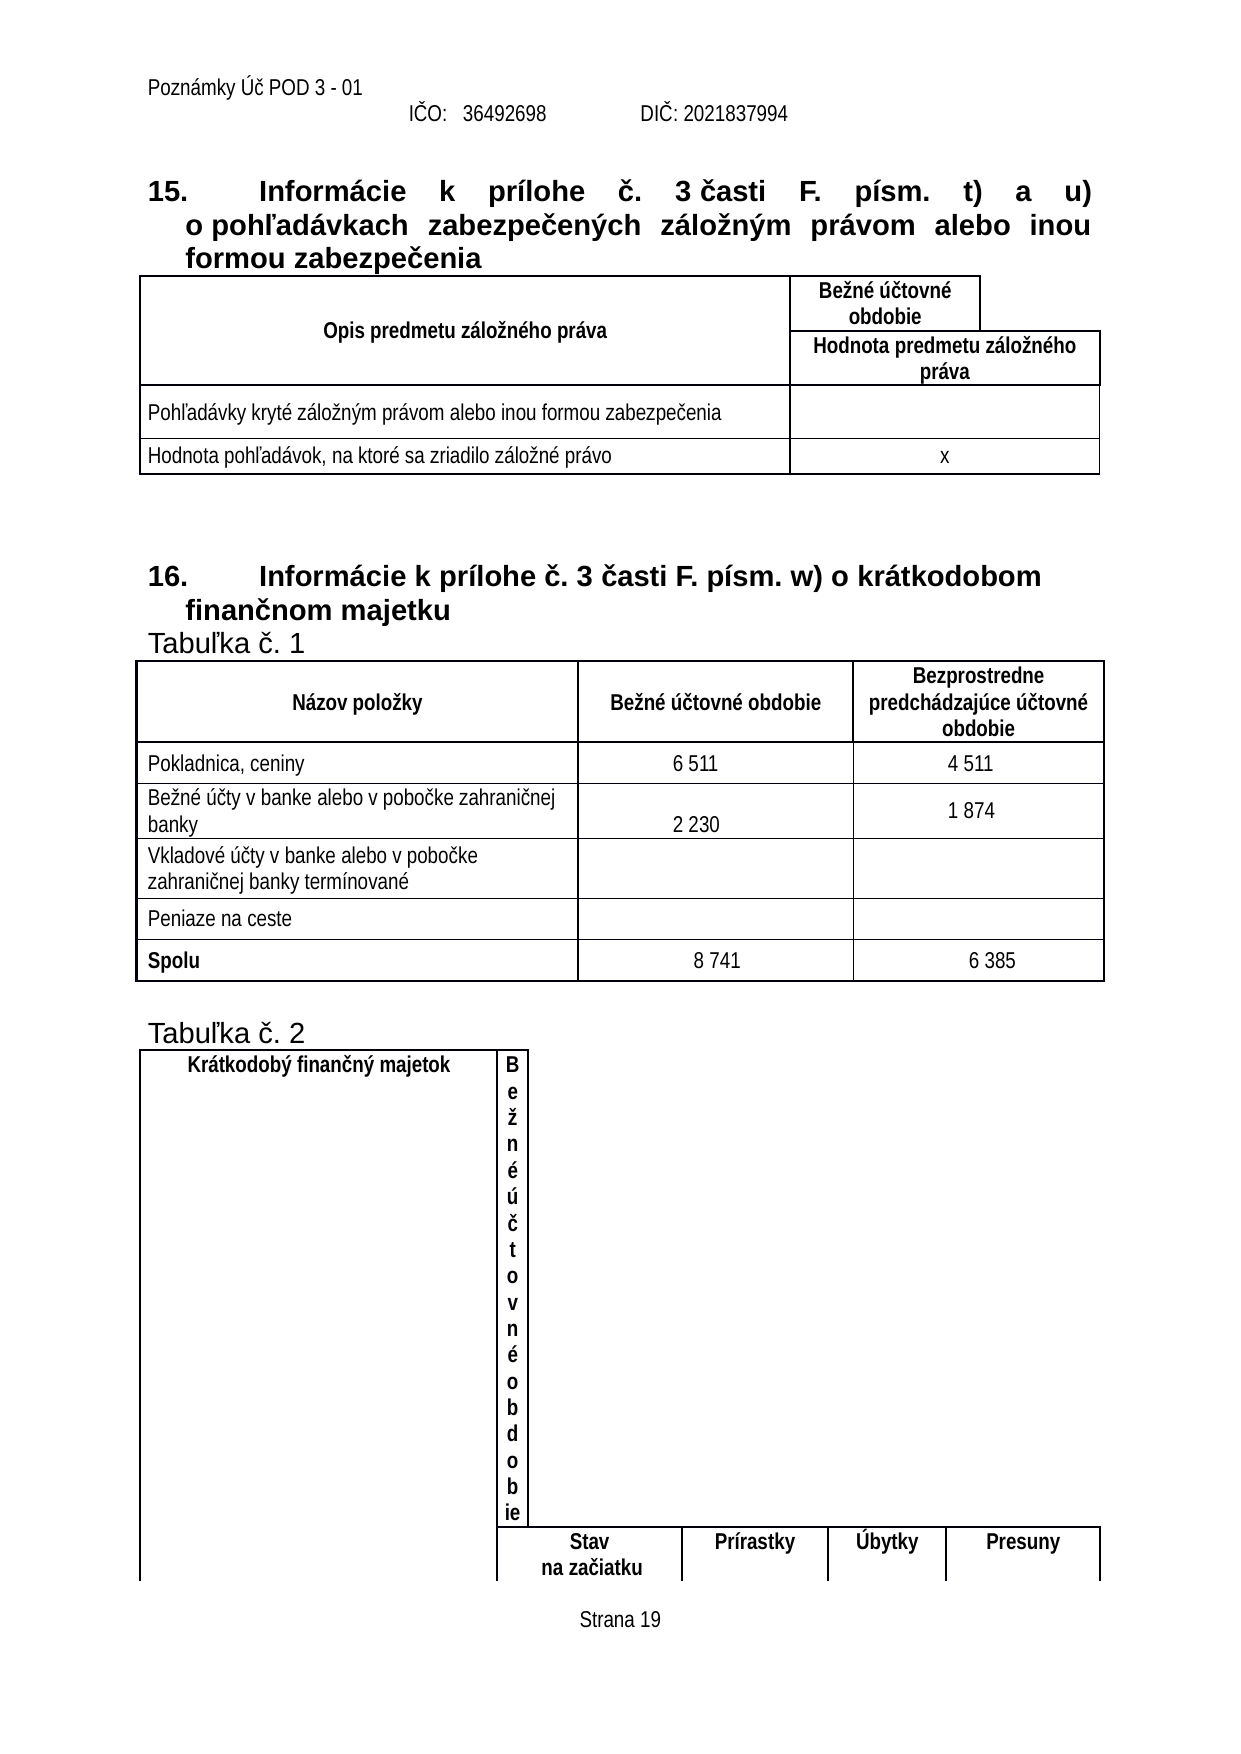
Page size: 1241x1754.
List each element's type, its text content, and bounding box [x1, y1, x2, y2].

table_cell Stav na začiatku [498, 1528, 681, 1581]
table_cell Spolu [138, 940, 577, 980]
table_cell Úbytky [829, 1528, 945, 1581]
table_cell Bežné účty v banke alebo v pobočke zahraničnej banky [138, 784, 577, 837]
table_cell Pohľadávky kryté záložným právom alebo inou formou zabezpečenia [141, 386, 789, 437]
text Tabuľka č. 2 [148, 1016, 1092, 1049]
table_cell x [791, 439, 1099, 473]
table_header Opis predmetu záložného práva [141, 277, 789, 384]
table_header Bezprostredne predchádzajúce účtovné obdobie [854, 662, 1103, 741]
table_cell Prírastky [683, 1528, 827, 1581]
list Informácie k prílohe č. 3 časti F. písm. t) a u) o pohľadávkach zabezpečených záložným právom alebo inou formou zabezpečenia [148, 174, 1092, 275]
list Informácie k prílohe č. 3 časti F. písm. w) o krátkodobom finančnom majetku [148, 559, 1092, 627]
table_header Názov položky [138, 662, 577, 741]
table_header [981, 275, 1100, 329]
table_cell 4 511 [854, 743, 1103, 783]
table_cell [791, 386, 1099, 437]
table_cell Hodnota predmetu záložného práva [791, 332, 1099, 384]
table_cell Presuny [947, 1528, 1099, 1581]
table_header Krátkodobý finančný majetok [141, 1051, 496, 1581]
table_cell Peniaze na ceste [138, 899, 577, 939]
table_cell 2 230 [579, 784, 853, 837]
table_header [529, 1049, 1100, 1526]
table_header Bežné účtovné obdobie [791, 277, 979, 329]
table_cell 6 385 [854, 940, 1103, 980]
table_cell Pokladnica, ceniny [138, 743, 577, 783]
table_cell 8 741 [579, 940, 853, 980]
table_cell [579, 839, 853, 897]
table_cell 1 874 [854, 784, 1103, 837]
table_header Bežné účtovné obdobie [579, 662, 852, 741]
text Tabuľka č. 1 [148, 627, 1092, 660]
table_cell Hodnota pohľadávok, na ktoré sa zriadilo záložné právo [141, 439, 789, 473]
table_cell Vkladové účty v banke alebo v pobočke zahraničnej banky termínované [138, 839, 577, 897]
table_header Bežné účtovné obdobie [498, 1051, 527, 1526]
table_cell [854, 899, 1103, 939]
table_cell [854, 839, 1103, 897]
table_cell [579, 899, 853, 939]
table_cell 6 511 [579, 743, 853, 783]
